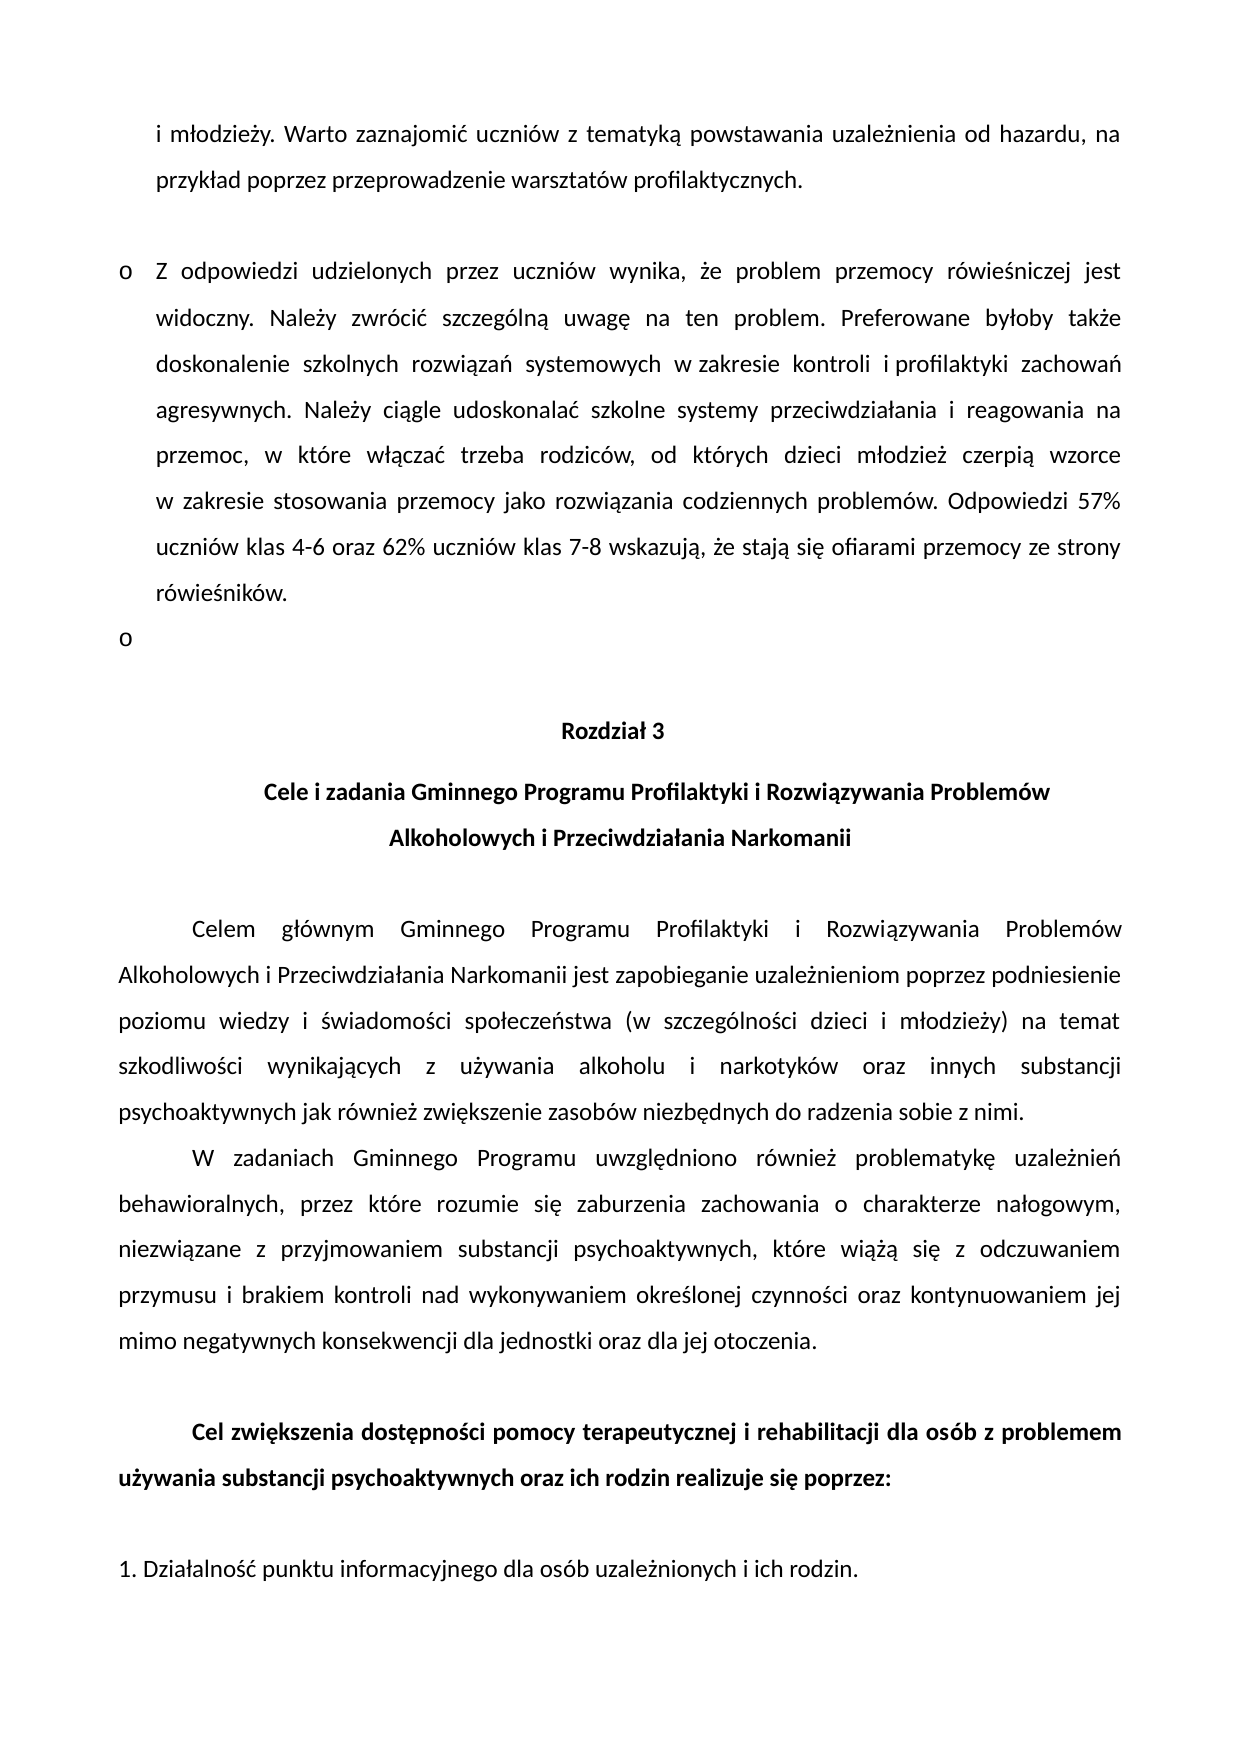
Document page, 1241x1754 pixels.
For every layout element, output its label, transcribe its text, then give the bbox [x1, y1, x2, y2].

list i młodzieży. Warto zaznajomić uczniów z tematyką powstawania uzależnienia od hazardu, na przykład poprzez przeprowadzenie warsztatów profilaktycznych. [118, 118, 1122, 194]
text Rozdział 3 [118, 715, 1122, 746]
text W zadaniach Gminnego Programu uwzględniono również problematykę uzależnień behawioralnych, przez które rozumie się zaburzenia zachowania o charakterze nałogowym, niezwiązane z przyjmowaniem substancji psychoaktywnych, które wiążą się z odczuwaniem przymusu i brakiem kontroli nad wykonywaniem określonej czynności oraz kontynuowaniem jej mimo negatywnych konsekwencji dla jednostki oraz dla jej otoczenia. [118, 1142, 1122, 1355]
text 1. Działalność punktu informacyjnego dla osób uzależnionych i ich rodzin. [118, 1553, 1122, 1584]
text Cele i zadania Gminnego Programu Profilaktyki i Rozwiązywania Problemów Alkoholowych i Przeciwdziałania Narkomanii [118, 776, 1122, 852]
text Celem głównym Gminnego Programu Profilaktyki i Rozwiązywania Problemów Alkoholowych i Przeciwdziałania Narkomanii jest zapobieganie uzależnieniom poprzez podniesienie poziomu wiedzy i świadomości społeczeństwa (w szczególności dzieci i młodzieży) na temat szkodliwości wynikających z używania alkoholu i narkotyków oraz innych substancji psychoaktywnych jak również zwiększenie zasobów niezbędnych do radzenia sobie z nimi. [118, 913, 1122, 1127]
list Z odpowiedzi udzielonych przez uczniów wynika, że problem przemocy rówieśniczej jest widoczny. Należy zwrócić szczególną uwagę na ten problem. Preferowane byłoby także doskonalenie szkolnych rozwiązań systemowych w zakresie kontroli i profilaktyki zachowań agresywnych. Należy ciągle udoskonalać szkolne systemy przeciwdziałania i reagowania na przemoc, w które włączać trzeba rodziców, od których dzieci młodzież czerpią wzorce w zakresie stosowania przemocy jako rozwiązania codziennych problemów. Odpowiedzi 57% uczniów klas 4-6 oraz 62% uczniów klas 7-8 wskazują, że stają się ofiarami przemocy ze strony rówieśników. [118, 255, 1122, 607]
text Cel zwiększenia dostępności pomocy terapeutycznej i rehabilitacji dla osób z problemem używania substancji psychoaktywnych oraz ich rodzin realizuje się poprzez: [118, 1416, 1122, 1493]
